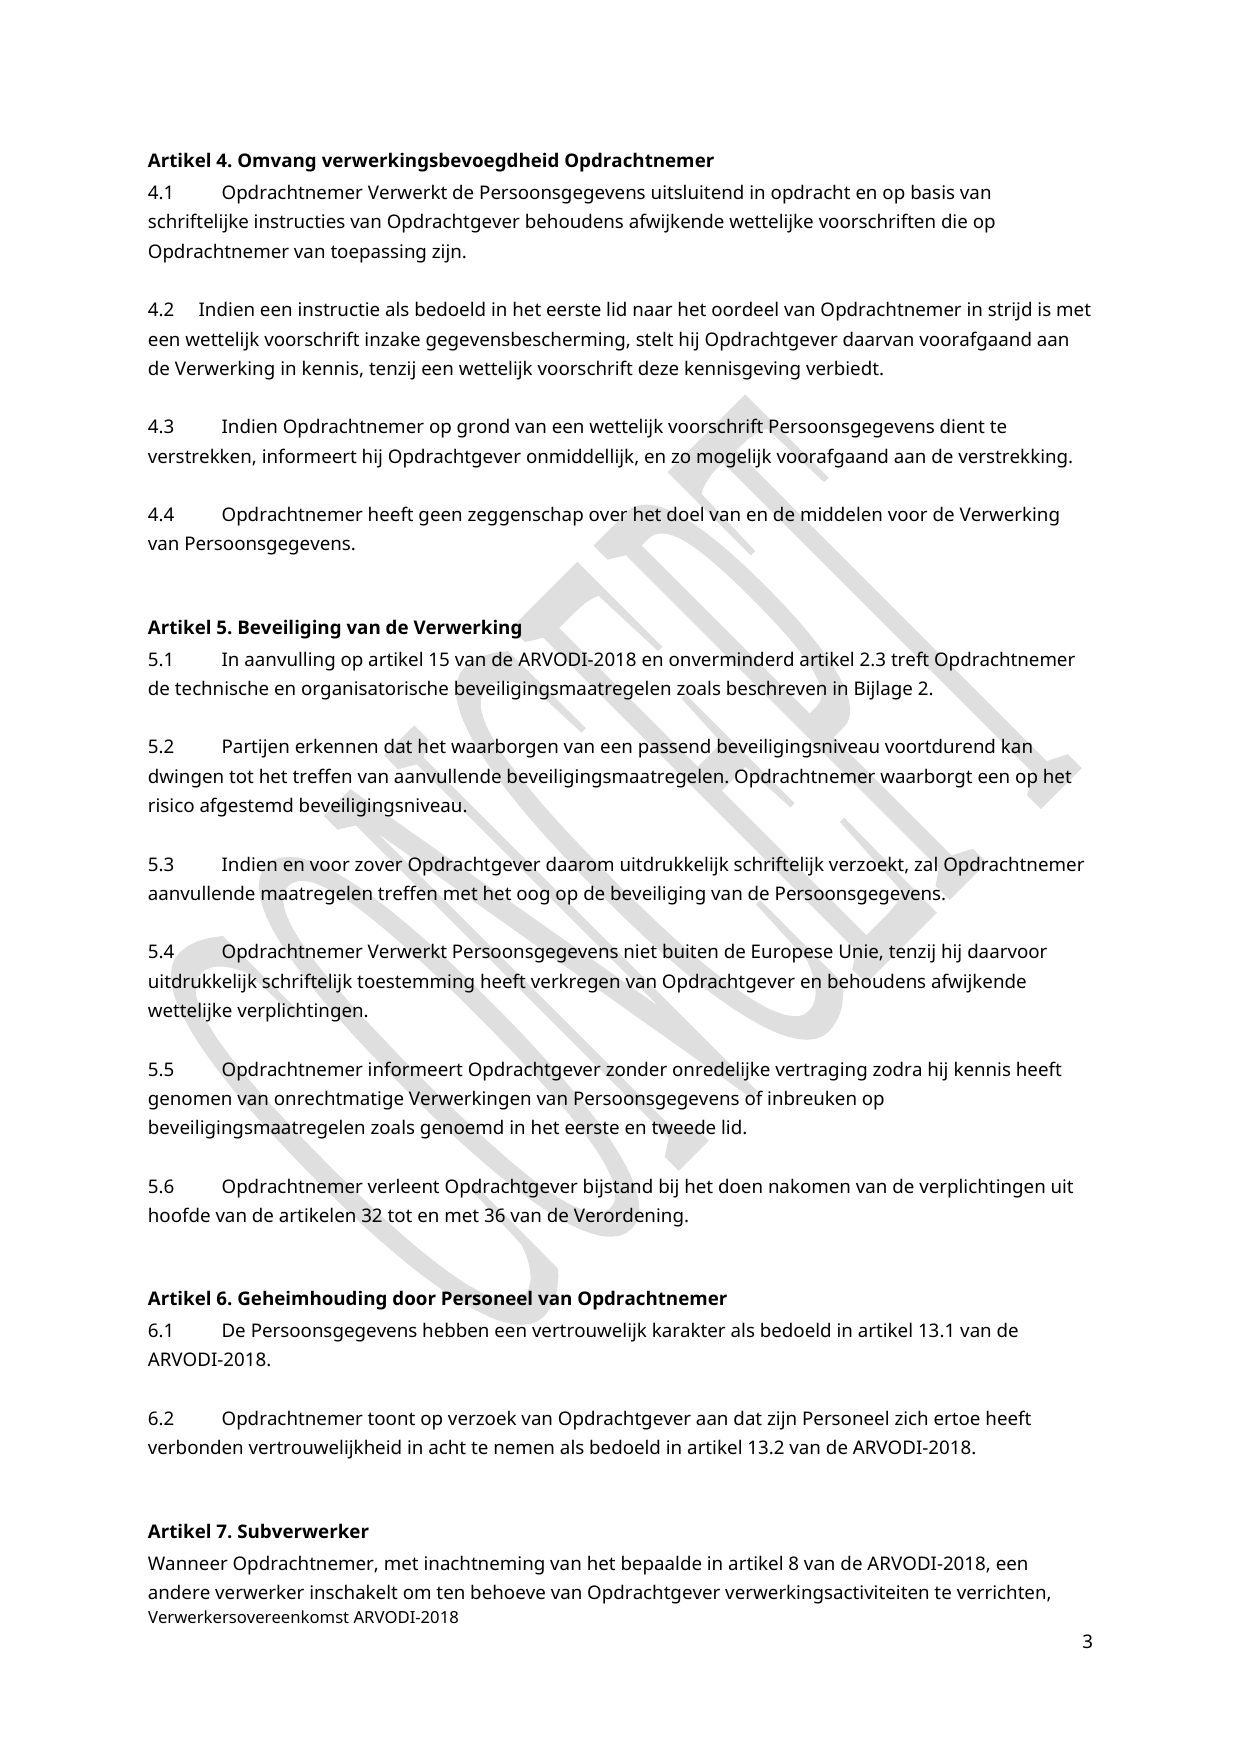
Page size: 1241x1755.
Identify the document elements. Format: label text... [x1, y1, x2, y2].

subtitle [794, 614, 899, 640]
text 5.3 Indien en voor zover Opdrachtgever daarom uitdrukkelijk schriftelijk verzoekt, zal Opdrachtnemer aanvullende maatregelen treffen met het oog op de beveiliging van de Persoonsgegevens. [878, 851, 1093, 906]
text 5.1 In aanvulling op artikel 15 van de ARVODI-2018 en onverminderd artikel 2.3 treft Opdrachtnemer de technische en organisatorische beveiligingsmaatregelen zoals beschreven in Bijlage 2. [148, 646, 605, 701]
text 6.1 De Persoonsgegevens hebben een vertrouwelijk karakter als bedoeld in artikel 13.1 van de ARVODI-2018. [148, 1317, 1093, 1372]
text 5.6 Opdrachtnemer verleent Opdrachtgever bijstand bij het doen nakomen van de verplichtingen uit hoofde van de artikelen 32 tot en met 36 van de Verordening. [148, 1173, 364, 1228]
text 5.2 Partijen erkennen dat het waarborgen van een passend beveiligingsniveau voortdurend kan dwingen tot het treffen van aanvullende beveiligingsmaatregelen. Opdrachtnemer waarborgt een op het risico afgestemd beveiligingsniveau. [723, 734, 887, 818]
text 4.1 Opdrachtnemer Verwerkt de Persoonsgegevens uitsluitend in opdracht en op basis van schriftelijke instructies van Opdrachtgever behoudens afwijkende wettelijke voorschriften die op Opdrachtnemer van toepassing zijn. [148, 179, 1093, 263]
text 5.4 Opdrachtnemer Verwerkt Persoonsgegevens niet buiten de Europese Unie, tenzij hij daarvoor uitdrukkelijk schriftelijk toestemming heeft verkregen van Opdrachtgever en behoudens afwijkende wettelijke verplichtingen. [607, 939, 755, 1023]
text 5.6 Opdrachtnemer verleent Opdrachtgever bijstand bij het doen nakomen van de verplichtingen uit hoofde van de artikelen 32 tot en met 36 van de Verordening. [338, 1173, 575, 1228]
text 5.1 In aanvulling op artikel 15 van de ARVODI-2018 en onverminderd artikel 2.3 treft Opdrachtnemer de technische en organisatorische beveiligingsmaatregelen zoals beschreven in Bijlage 2. [579, 646, 770, 701]
text 5.4 Opdrachtnemer Verwerkt Persoonsgegevens niet buiten de Europese Unie, tenzij hij daarvoor uitdrukkelijk schriftelijk toestemming heeft verkregen van Opdrachtgever en behoudens afwijkende wettelijke verplichtingen. [800, 939, 1093, 1023]
text 5.2 Partijen erkennen dat het waarborgen van een passend beveiligingsniveau voortdurend kan dwingen tot het treffen van aanvullende beveiligingsmaatregelen. Opdrachtnemer waarborgt een op het risico afgestemd beveiligingsniveau. [492, 734, 722, 818]
subtitle Artikel 4. Omvang verwerkingsbevoegdheid Opdrachtnemer [148, 148, 1093, 173]
text 5.3 Indien en voor zover Opdrachtgever daarom uitdrukkelijk schriftelijk verzoekt, zal Opdrachtnemer aanvullende maatregelen treffen met het oog op de beveiliging van de Persoonsgegevens. [519, 851, 611, 906]
subtitle [712, 614, 789, 640]
text 5.4 Opdrachtnemer Verwerkt Persoonsgegevens niet buiten de Europese Unie, tenzij hij daarvoor uitdrukkelijk schriftelijk toestemming heeft verkregen van Opdrachtgever en behoudens afwijkende wettelijke verplichtingen. [677, 939, 815, 1016]
subtitle Artikel 6. Geheimhouding door Personeel van Opdrachtnemer [148, 1286, 475, 1311]
text 4.4 Opdrachtnemer heeft geen zeggenschap over het doel van en de middelen voor de Verwerking van Persoonsgegevens. [710, 501, 815, 556]
text 5.4 Opdrachtnemer Verwerkt Persoonsgegevens niet buiten de Europese Unie, tenzij hij daarvoor uitdrukkelijk schriftelijk toestemming heeft verkregen van Opdrachtgever en behoudens afwijkende wettelijke verplichtingen. [485, 939, 644, 1023]
subtitle Artikel 6. Geheimhouding door Personeel van Opdrachtnemer [549, 1286, 1093, 1311]
text 4.2 Indien een instructie als bedoeld in het eerste lid naar het oordeel van Opdrachtnemer in strijd is met een wettelijk voorschrift inzake gegevensbescherming, stelt hij Opdrachtgever daarvan voorafgaand aan de Verwerking in kennis, tenzij een wettelijk voorschrift deze kennisgeving verbiedt. [148, 297, 1093, 381]
text 5.5 Opdrachtnemer informeert Opdrachtgever zonder onredelijke vertraging zodra hij kennis heeft genomen van onrechtmatige Verwerkingen van Persoonsgegevens of inbreuken op beveiligingsmaatregelen zoals genoemd in het eerste en tweede lid. [544, 1056, 668, 1140]
text 4.4 Opdrachtnemer heeft geen zeggenschap over het doel van en de middelen voor de Verwerking van Persoonsgegevens. [148, 501, 750, 556]
text 4.4 Opdrachtnemer heeft geen zeggenschap over het doel van en de middelen voor de Verwerking van Persoonsgegevens. [788, 501, 1093, 556]
text 5.1 In aanvulling op artikel 15 van de ARVODI-2018 en onverminderd artikel 2.3 treft Opdrachtnemer de technische en organisatorische beveiligingsmaatregelen zoals beschreven in Bijlage 2. [820, 646, 960, 701]
text 5.3 Indien en voor zover Opdrachtgever daarom uitdrukkelijk schriftelijk verzoekt, zal Opdrachtnemer aanvullende maatregelen treffen met het oog op de beveiliging van de Persoonsgegevens. [784, 851, 901, 906]
subtitle [631, 614, 709, 640]
text 6.2 Opdrachtnemer toont op verzoek van Opdrachtgever aan dat zijn Personeel zich ertoe heeft verbonden vertrouwelijkheid in acht te nemen als bedoeld in artikel 13.2 van de ARVODI-2018. [148, 1405, 1093, 1460]
text 4.3 Indien Opdrachtnemer op grond van een wettelijk voorschrift Persoonsgegevens dient te verstrekken, informeert hij Opdrachtgever onmiddellijk, en zo mogelijk voorafgaand aan de verstrekking. [766, 414, 1093, 468]
text 5.2 Partijen erkennen dat het waarborgen van een passend beveiligingsniveau voortdurend kan dwingen tot het treffen van aanvullende beveiligingsmaatregelen. Opdrachtnemer waarborgt een op het risico afgestemd beveiligingsniveau. [835, 734, 1093, 818]
text 5.4 Opdrachtnemer Verwerkt Persoonsgegevens niet buiten de Europese Unie, tenzij hij daarvoor uitdrukkelijk schriftelijk toestemming heeft verkregen van Opdrachtgever en behoudens afwijkende wettelijke verplichtingen. [148, 939, 201, 1023]
text 5.5 Opdrachtnemer informeert Opdrachtgever zonder onredelijke vertraging zodra hij kennis heeft genomen van onrechtmatige Verwerkingen van Persoonsgegevens of inbreuken op beveiligingsmaatregelen zoals genoemd in het eerste en tweede lid. [231, 1056, 457, 1140]
text 5.6 Opdrachtnemer verleent Opdrachtgever bijstand bij het doen nakomen van de verplichtingen uit hoofde van de artikelen 32 tot en met 36 van de Verordening. [527, 1173, 615, 1212]
text 5.3 Indien en voor zover Opdrachtgever daarom uitdrukkelijk schriftelijk verzoekt, zal Opdrachtnemer aanvullende maatregelen treffen met het oog op de beveiliging van de Persoonsgegevens. [587, 851, 810, 906]
text 5.5 Opdrachtnemer informeert Opdrachtgever zonder onredelijke vertraging zodra hij kennis heeft genomen van onrechtmatige Verwerkingen van Persoonsgegevens of inbreuken op beveiligingsmaatregelen zoals genoemd in het eerste en tweede lid. [602, 1056, 1093, 1140]
subtitle [901, 614, 1093, 640]
text 5.5 Opdrachtnemer informeert Opdrachtgever zonder onredelijke vertraging zodra hij kennis heeft genomen van onrechtmatige Verwerkingen van Persoonsgegevens of inbreuken op beveiligingsmaatregelen zoals genoemd in het eerste en tweede lid. [148, 1056, 276, 1140]
text 5.2 Partijen erkennen dat het waarborgen van een passend beveiligingsniveau voortdurend kan dwingen tot het treffen van aanvullende beveiligingsmaatregelen. Opdrachtnemer waarborgt een op het risico afgestemd beveiligingsniveau. [148, 734, 469, 818]
text 5.3 Indien en voor zover Opdrachtgever daarom uitdrukkelijk schriftelijk verzoekt, zal Opdrachtnemer aanvullende maatregelen treffen met het oog op de beveiliging van de Persoonsgegevens. [440, 851, 557, 906]
text 4.3 Indien Opdrachtnemer op grond van een wettelijk voorschrift Persoonsgegevens dient te verstrekken, informeert hij Opdrachtgever onmiddellijk, en zo mogelijk voorafgaand aan de verstrekking. [148, 414, 724, 468]
subtitle [561, 614, 645, 640]
text 5.2 Partijen erkennen dat het waarborgen van een passend beveiligingsniveau voortdurend kan dwingen tot het treffen van aanvullende beveiligingsmaatregelen. Opdrachtnemer waarborgt een op het risico afgestemd beveiligingsniveau. [424, 734, 528, 818]
text Wanneer Opdrachtnemer, met inachtneming van het bepaalde in artikel 8 van de ARVODI-2018, een andere verwerker inschakelt om ten behoeve van Opdrachtgever verwerkingsactiviteiten te verrichten, [148, 1550, 1093, 1605]
subtitle Artikel 7. Subverwerker [148, 1518, 1093, 1544]
text 5.6 Opdrachtnemer verleent Opdrachtgever bijstand bij het doen nakomen van de verplichtingen uit hoofde van de artikelen 32 tot en met 36 van de Verordening. [630, 1173, 1093, 1228]
text 5.1 In aanvulling op artikel 15 van de ARVODI-2018 en onverminderd artikel 2.3 treft Opdrachtnemer de technische en organisatorische beveiligingsmaatregelen zoals beschreven in Bijlage 2. [933, 646, 1093, 701]
text 5.5 Opdrachtnemer informeert Opdrachtgever zonder onredelijke vertraging zodra hij kennis heeft genomen van onrechtmatige Verwerkingen van Persoonsgegevens of inbreuken op beveiligingsmaatregelen zoals genoemd in het eerste en tweede lid. [401, 1056, 588, 1140]
subtitle Artikel 5. Beveiliging van de Verwerking [148, 614, 524, 640]
text 5.1 In aanvulling op artikel 15 van de ARVODI-2018 en onverminderd artikel 2.3 treft Opdrachtnemer de technische en organisatorische beveiligingsmaatregelen zoals beschreven in Bijlage 2. [744, 646, 821, 701]
text 5.3 Indien en voor zover Opdrachtgever daarom uitdrukkelijk schriftelijk verzoekt, zal Opdrachtnemer aanvullende maatregelen treffen met het oog op de beveiliging van de Persoonsgegevens. [148, 851, 435, 906]
text 5.4 Opdrachtnemer Verwerkt Persoonsgegevens niet buiten de Europese Unie, tenzij hij daarvoor uitdrukkelijk schriftelijk toestemming heeft verkregen van Opdrachtgever en behoudens afwijkende wettelijke verplichtingen. [426, 939, 552, 1023]
text 5.4 Opdrachtnemer Verwerkt Persoonsgegevens niet buiten de Europese Unie, tenzij hij daarvoor uitdrukkelijk schriftelijk toestemming heeft verkregen van Opdrachtgever en behoudens afwijkende wettelijke verplichtingen. [196, 939, 341, 1023]
text 5.4 Opdrachtnemer Verwerkt Persoonsgegevens niet buiten de Europese Unie, tenzij hij daarvoor uitdrukkelijk schriftelijk toestemming heeft verkregen van Opdrachtgever en behoudens afwijkende wettelijke verplichtingen. [300, 939, 483, 1023]
